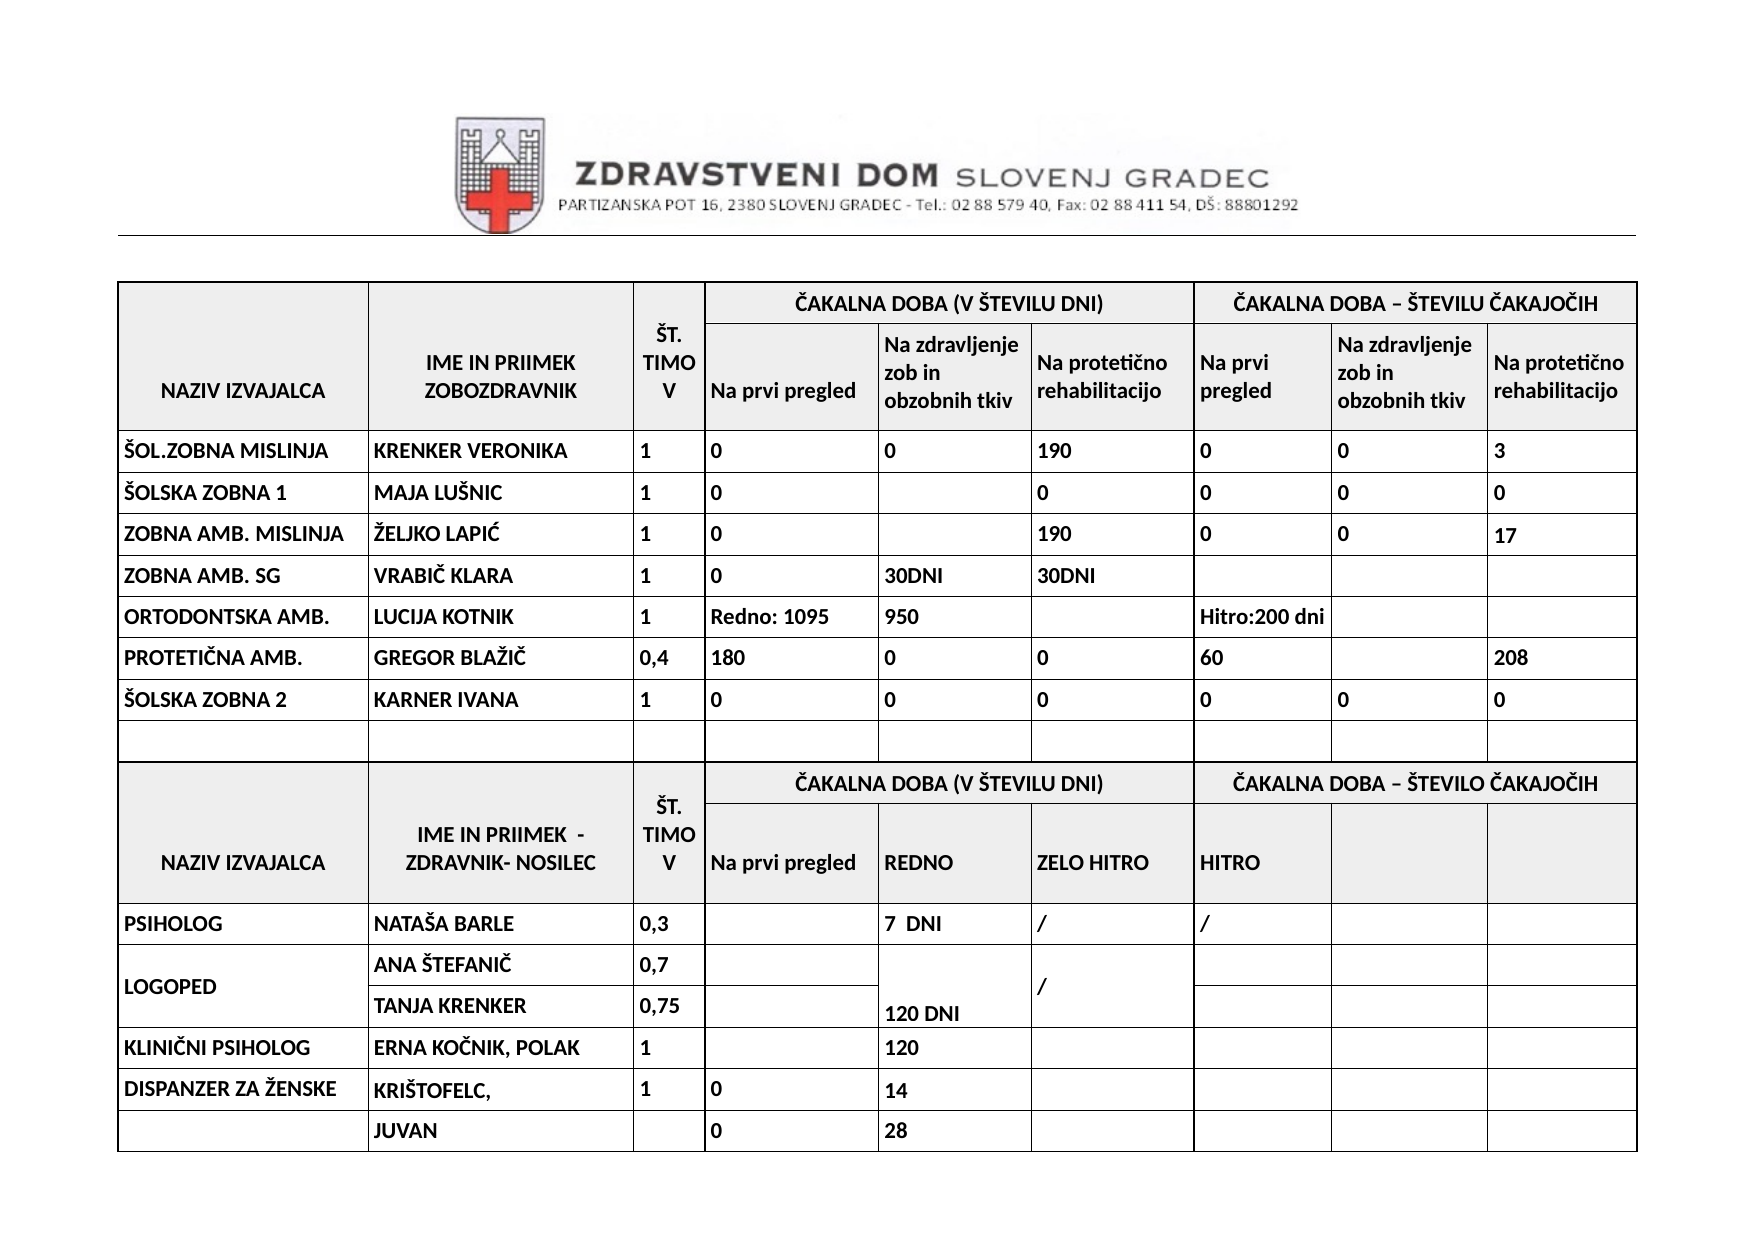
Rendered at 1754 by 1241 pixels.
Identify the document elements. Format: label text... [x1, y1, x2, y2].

table_cell 120 DNI [879, 945, 1031, 1027]
table_cell ERNA KOČNIK, POLAK [369, 1028, 633, 1068]
table_cell [1488, 804, 1636, 903]
table_cell REDNO [879, 804, 1031, 903]
table_cell [634, 1111, 704, 1151]
table_cell ANA ŠTEFANIČ [369, 945, 633, 985]
table_cell IME IN PRIIMEK - ZDRAVNIK- NOSILEC [369, 763, 633, 903]
table_cell KLINIČNI PSIHOLOG [119, 1028, 368, 1068]
table_cell KRIŠTOFELC, [369, 1069, 633, 1109]
table_cell 190 [1032, 431, 1193, 472]
table_cell [1332, 1028, 1487, 1068]
table_cell [1332, 804, 1487, 903]
table_header ČAKALNA DOBA (V ŠTEVILU DNI) [706, 283, 1193, 322]
table_cell JUVAN [369, 1111, 633, 1151]
table_cell 28 [879, 1111, 1031, 1151]
table_cell ŠOLSKA ZOBNA 1 [119, 473, 368, 513]
table_cell 1 [634, 556, 704, 596]
table_cell [1195, 1111, 1331, 1151]
table_cell [1032, 1111, 1193, 1151]
table_cell 0 [1195, 473, 1331, 513]
table_cell [1488, 721, 1636, 761]
table_cell Na zdravljenje zob in obzobnih tkiv [879, 324, 1031, 430]
table_cell KARNER IVANA [369, 680, 633, 720]
table_cell ZOBNA AMB. SG [119, 556, 368, 596]
table_cell 0 [1332, 473, 1487, 513]
table_cell 180 [706, 638, 878, 678]
table_cell [634, 721, 704, 761]
table_cell 0 [706, 680, 878, 720]
table_cell Na prvi pregled [706, 324, 878, 430]
table_cell Na zdravljenje zob in obzobnih tkiv [1332, 324, 1487, 430]
table_cell [119, 1111, 368, 1151]
table_cell 0 [1332, 431, 1487, 472]
table_cell Na protetično rehabilitacijo [1488, 324, 1636, 430]
table_cell [1332, 556, 1487, 596]
table_cell 0,75 [634, 986, 704, 1027]
table_cell [1488, 556, 1636, 596]
table_cell 208 [1488, 638, 1636, 678]
table_cell LOGOPED [119, 945, 368, 1027]
table_cell [1195, 556, 1331, 596]
table_cell [706, 721, 878, 761]
table_cell 3 [1488, 431, 1636, 472]
table_cell [1032, 597, 1193, 637]
table_cell [1032, 721, 1193, 761]
table_cell [369, 721, 633, 761]
table_cell [1488, 945, 1636, 985]
table_cell 17 [1488, 514, 1636, 554]
table_cell PROTETIČNA AMB. [119, 638, 368, 678]
table_cell 1 [634, 473, 704, 513]
table_cell [1488, 1111, 1636, 1151]
table_cell [1195, 1028, 1331, 1068]
table_cell [706, 904, 878, 944]
table_cell 0,3 [634, 904, 704, 944]
table_header IME IN PRIIMEK ZOBOZDRAVNIK [369, 283, 633, 430]
table_cell ŠT. TIMOV [634, 763, 704, 903]
table_cell 0 [1488, 473, 1636, 513]
table_cell [1032, 1028, 1193, 1068]
table_cell Na prvi pregled [1195, 324, 1331, 430]
table_cell 60 [1195, 638, 1331, 678]
table_cell 0 [1332, 514, 1487, 554]
table_cell 0 [1488, 680, 1636, 720]
table_cell 0 [706, 431, 878, 472]
table_cell [1195, 1069, 1331, 1109]
table_cell [119, 721, 368, 761]
table_cell [1332, 986, 1487, 1027]
table_header ŠT. TIMOV [634, 283, 704, 430]
table_cell NATAŠA BARLE [369, 904, 633, 944]
table_header ČAKALNA DOBA – ŠTEVILU ČAKAJOČIH [1195, 283, 1636, 322]
table_cell ORTODONTSKA AMB. [119, 597, 368, 637]
table_cell 0 [1195, 431, 1331, 472]
table_cell 0 [1032, 473, 1193, 513]
table_cell [1488, 986, 1636, 1027]
table_cell 120 [879, 1028, 1031, 1068]
table_cell [706, 1028, 878, 1068]
table_cell [1488, 904, 1636, 944]
table_cell ZELO HITRO [1032, 804, 1193, 903]
table_cell [879, 721, 1031, 761]
table_cell / [1195, 904, 1331, 944]
table_cell 30DNI [1032, 556, 1193, 596]
table_cell 0 [706, 1111, 878, 1151]
table_cell ŠOLSKA ZOBNA 2 [119, 680, 368, 720]
table_cell TANJA KRENKER [369, 986, 633, 1027]
table_cell VRABIČ KLARA [369, 556, 633, 596]
table_cell 0 [1032, 680, 1193, 720]
table_cell [1195, 721, 1331, 761]
table_cell GREGOR BLAŽIČ [369, 638, 633, 678]
table_cell [1195, 945, 1331, 985]
table_cell [1332, 904, 1487, 944]
table_cell [1332, 597, 1487, 637]
table_cell 0 [1195, 680, 1331, 720]
table_cell 0 [706, 1069, 878, 1109]
table_cell [1032, 1069, 1193, 1109]
table_cell 190 [1032, 514, 1193, 554]
table_cell DISPANZER ZA ŽENSKE [119, 1069, 368, 1109]
table_cell PSIHOLOG [119, 904, 368, 944]
table_cell 0 [879, 638, 1031, 678]
table_cell 0 [1032, 638, 1193, 678]
table_cell 0 [1195, 514, 1331, 554]
table_cell 1 [634, 1028, 704, 1068]
table_cell [1195, 986, 1331, 1027]
table_cell 0 [1332, 680, 1487, 720]
table_cell MAJA LUŠNIC [369, 473, 633, 513]
table_cell [706, 986, 878, 1027]
table_cell Na prvi pregled [706, 804, 878, 903]
table_cell 0 [879, 680, 1031, 720]
table_cell 1 [634, 680, 704, 720]
table_cell [1488, 597, 1636, 637]
table_cell 14 [879, 1069, 1031, 1109]
table_cell 0 [706, 514, 878, 554]
table_cell ZOBNA AMB. MISLINJA [119, 514, 368, 554]
table_cell [1488, 1069, 1636, 1109]
table_cell NAZIV IZVAJALCA [119, 763, 368, 903]
table_cell Redno: 1095 [706, 597, 878, 637]
table_cell 30DNI [879, 556, 1031, 596]
table_cell KRENKER VERONIKA [369, 431, 633, 472]
table_cell [1332, 1111, 1487, 1151]
table_cell [1488, 1028, 1636, 1068]
table_cell 0 [706, 473, 878, 513]
table_cell [1332, 945, 1487, 985]
table_cell 1 [634, 431, 704, 472]
table_cell ŠOL.ZOBNA MISLINJA [119, 431, 368, 472]
table_cell [1332, 638, 1487, 678]
table_cell 7 DNI [879, 904, 1031, 944]
table_cell Na protetično rehabilitacijo [1032, 324, 1193, 430]
table_cell LUCIJA KOTNIK [369, 597, 633, 637]
table_cell 1 [634, 597, 704, 637]
table_cell [879, 473, 1031, 513]
table_cell ŽELJKO LAPIĆ [369, 514, 633, 554]
table_cell / [1032, 945, 1193, 1027]
table_cell [706, 945, 878, 985]
table_cell 0,4 [634, 638, 704, 678]
table_header NAZIV IZVAJALCA [119, 283, 368, 430]
table_cell 0,7 [634, 945, 704, 985]
table_cell / [1032, 904, 1193, 944]
table_cell [879, 514, 1031, 554]
table_cell 0 [706, 556, 878, 596]
table_cell ČAKALNA DOBA (V ŠTEVILU DNI) [706, 763, 1193, 803]
table_cell ČAKALNA DOBA – ŠTEVILO ČAKAJOČIH [1195, 763, 1636, 803]
table_cell [1332, 1069, 1487, 1109]
table_cell 0 [879, 431, 1031, 472]
table_cell 950 [879, 597, 1031, 637]
table_cell 1 [634, 514, 704, 554]
table_cell Hitro:200 dni [1195, 597, 1331, 637]
table_cell 1 [634, 1069, 704, 1109]
table_cell [1332, 721, 1487, 761]
table_cell HITRO [1195, 804, 1331, 903]
